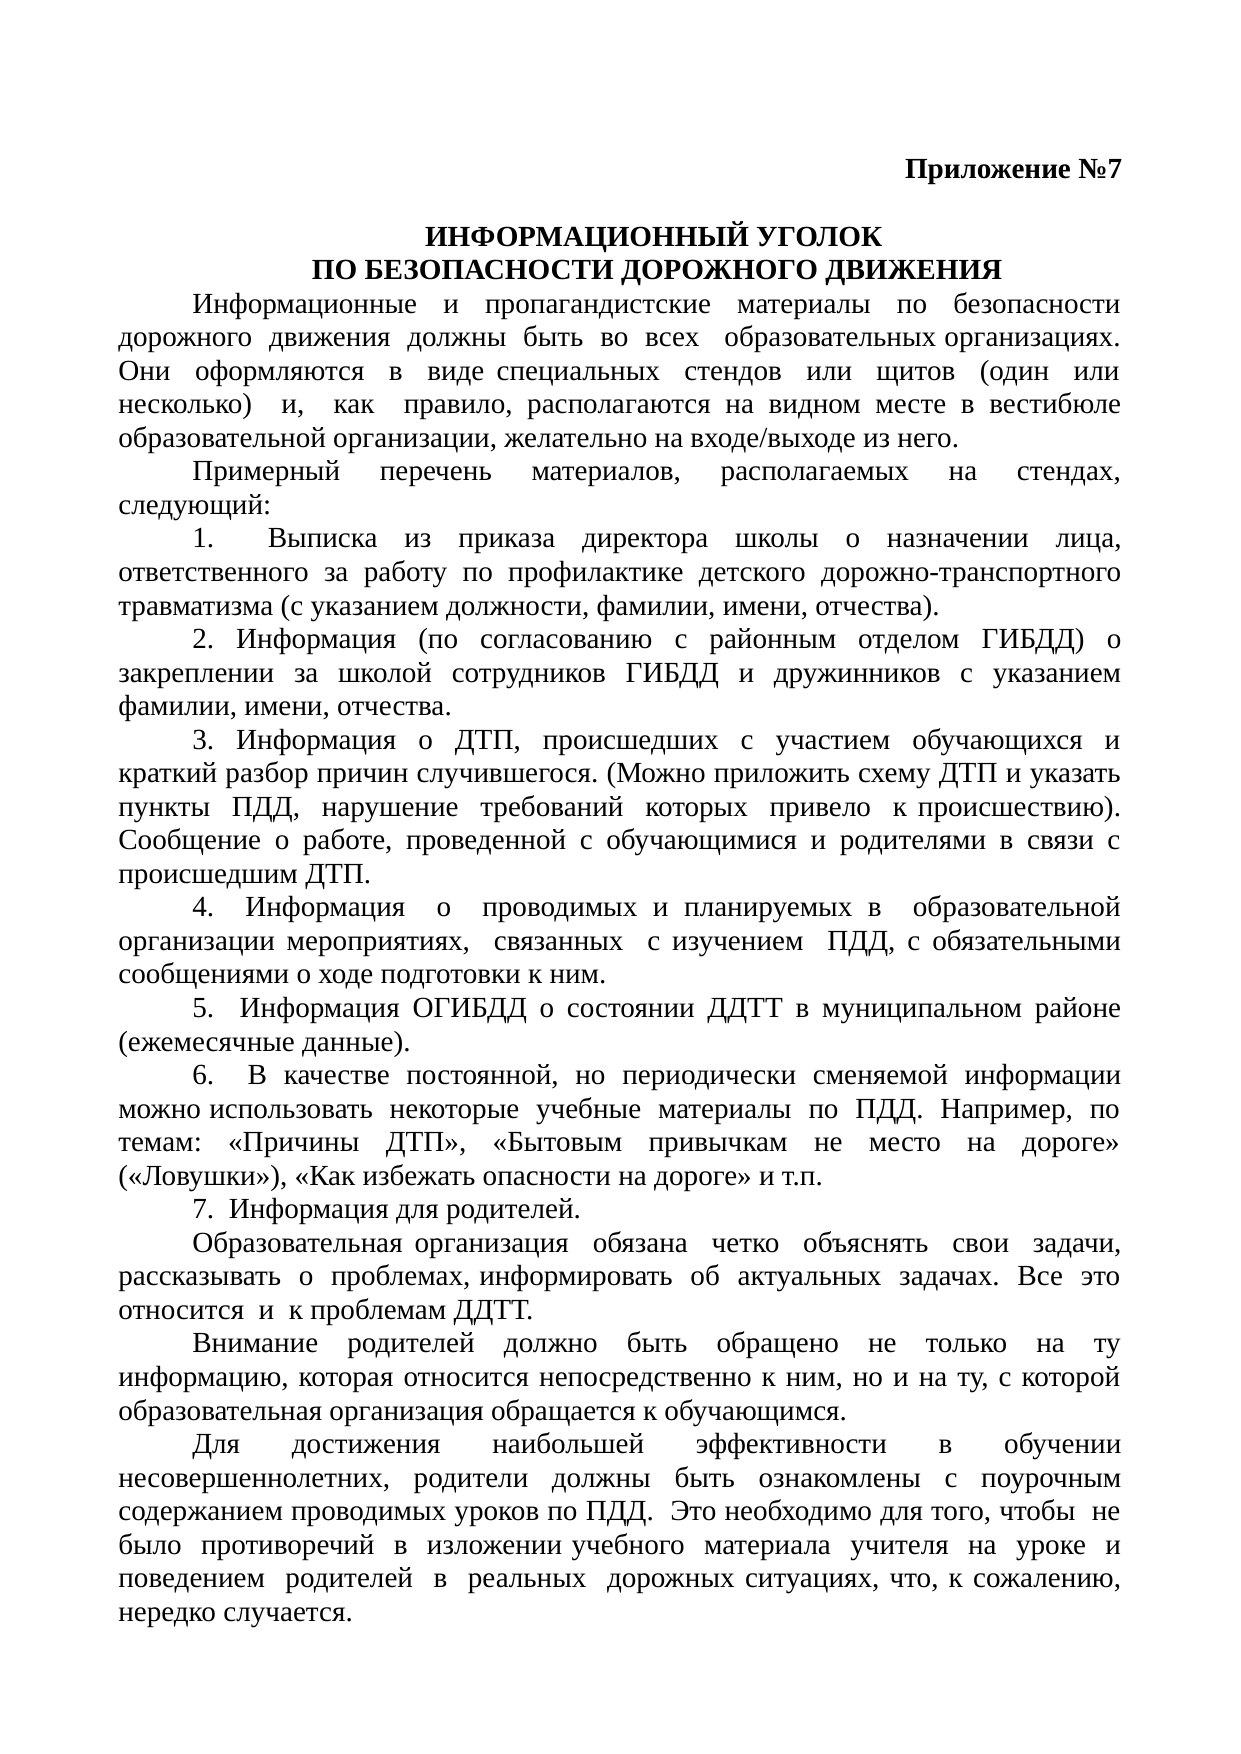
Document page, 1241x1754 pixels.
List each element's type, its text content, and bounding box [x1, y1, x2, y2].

text Образовательная организация обязана четко объяснять свои задачи, рассказывать о проблемах, информировать об актуальных задачах. Все это относится и к проблемам ДДТТ. [118, 1225, 1122, 1326]
text 5. Информация ОГИБДД о состоянии ДДТТ в муниципальном районе (ежемесячные данные). [118, 990, 1122, 1057]
text ИНФОРМАЦИОННЫЙ УГОЛОК [118, 219, 1122, 252]
text ПО БЕЗОПАСНОСТИ ДОРОЖНОГО ДВИЖЕНИЯ [118, 252, 1122, 286]
text 4. Информация о проводимых и планируемых в образовательной организации мероприятиях, связанных с изучением ПДД, с обязательными сообщениями о ходе подготовки к ним. [118, 889, 1122, 990]
text 7. Информация для родителей. [118, 1191, 1122, 1225]
text 1. Выписка из приказа директора школы о назначении лица, ответственного за работу по профилактике детского дорожно-транспортного травматизма (с указанием должности, фамилии, имени, отчества). [118, 521, 1122, 621]
text Внимание родителей должно быть обращено не только на ту информацию, которая относится непосредственно к ним, но и на ту, с которой образовательная организация обращается к обучающимся. [118, 1326, 1122, 1426]
text 6. В качестве постоянной, но периодически сменяемой информации можно использовать некоторые учебные материалы по ПДД. Например, по темам: «Причины ДТП», «Бытовым привычкам не место на дороге» («Ловушки»), «Как избежать опасности на дороге» и т.п. [118, 1057, 1122, 1191]
text Примерный перечень материалов, располагаемых на стендах, следующий: [118, 453, 1122, 521]
text Информационные и пропагандистские материалы по безопасности дорожного движения должны быть во всех образовательных организациях. Они оформляются в виде специальных стендов или щитов (один или несколько) и, как правило, располагаются на видном месте в вестибюле образовательной организации, желательно на входе/выходе из него. [118, 286, 1122, 453]
text Для достижения наибольшей эффективности в обучении несовершеннолетних, родители должны быть ознакомлены с поурочным содержанием проводимых уроков по ПДД. Это необходимо для того, чтобы не было противоречий в изложении учебного материала учителя на уроке и поведением родителей в реальных дорожных ситуациях, что, к сожалению, нередко случается. [118, 1426, 1122, 1627]
text 2. Информация (по согласованию с районным отделом ГИБДД) о закреплении за школой сотрудников ГИБДД и дружинников с указанием фамилии, имени, отчества. [118, 621, 1122, 722]
text Приложение №7 [118, 152, 1122, 185]
text 3. Информация о ДТП, происшедших с участием обучающихся и краткий разбор причин случившегося. (Можно приложить схему ДТП и указать пункты ПДД, нарушение требований которых привело к происшествию). Сообщение о работе, проведенной с обучающимися и родителями в связи с происшедшим ДТП. [118, 722, 1122, 889]
